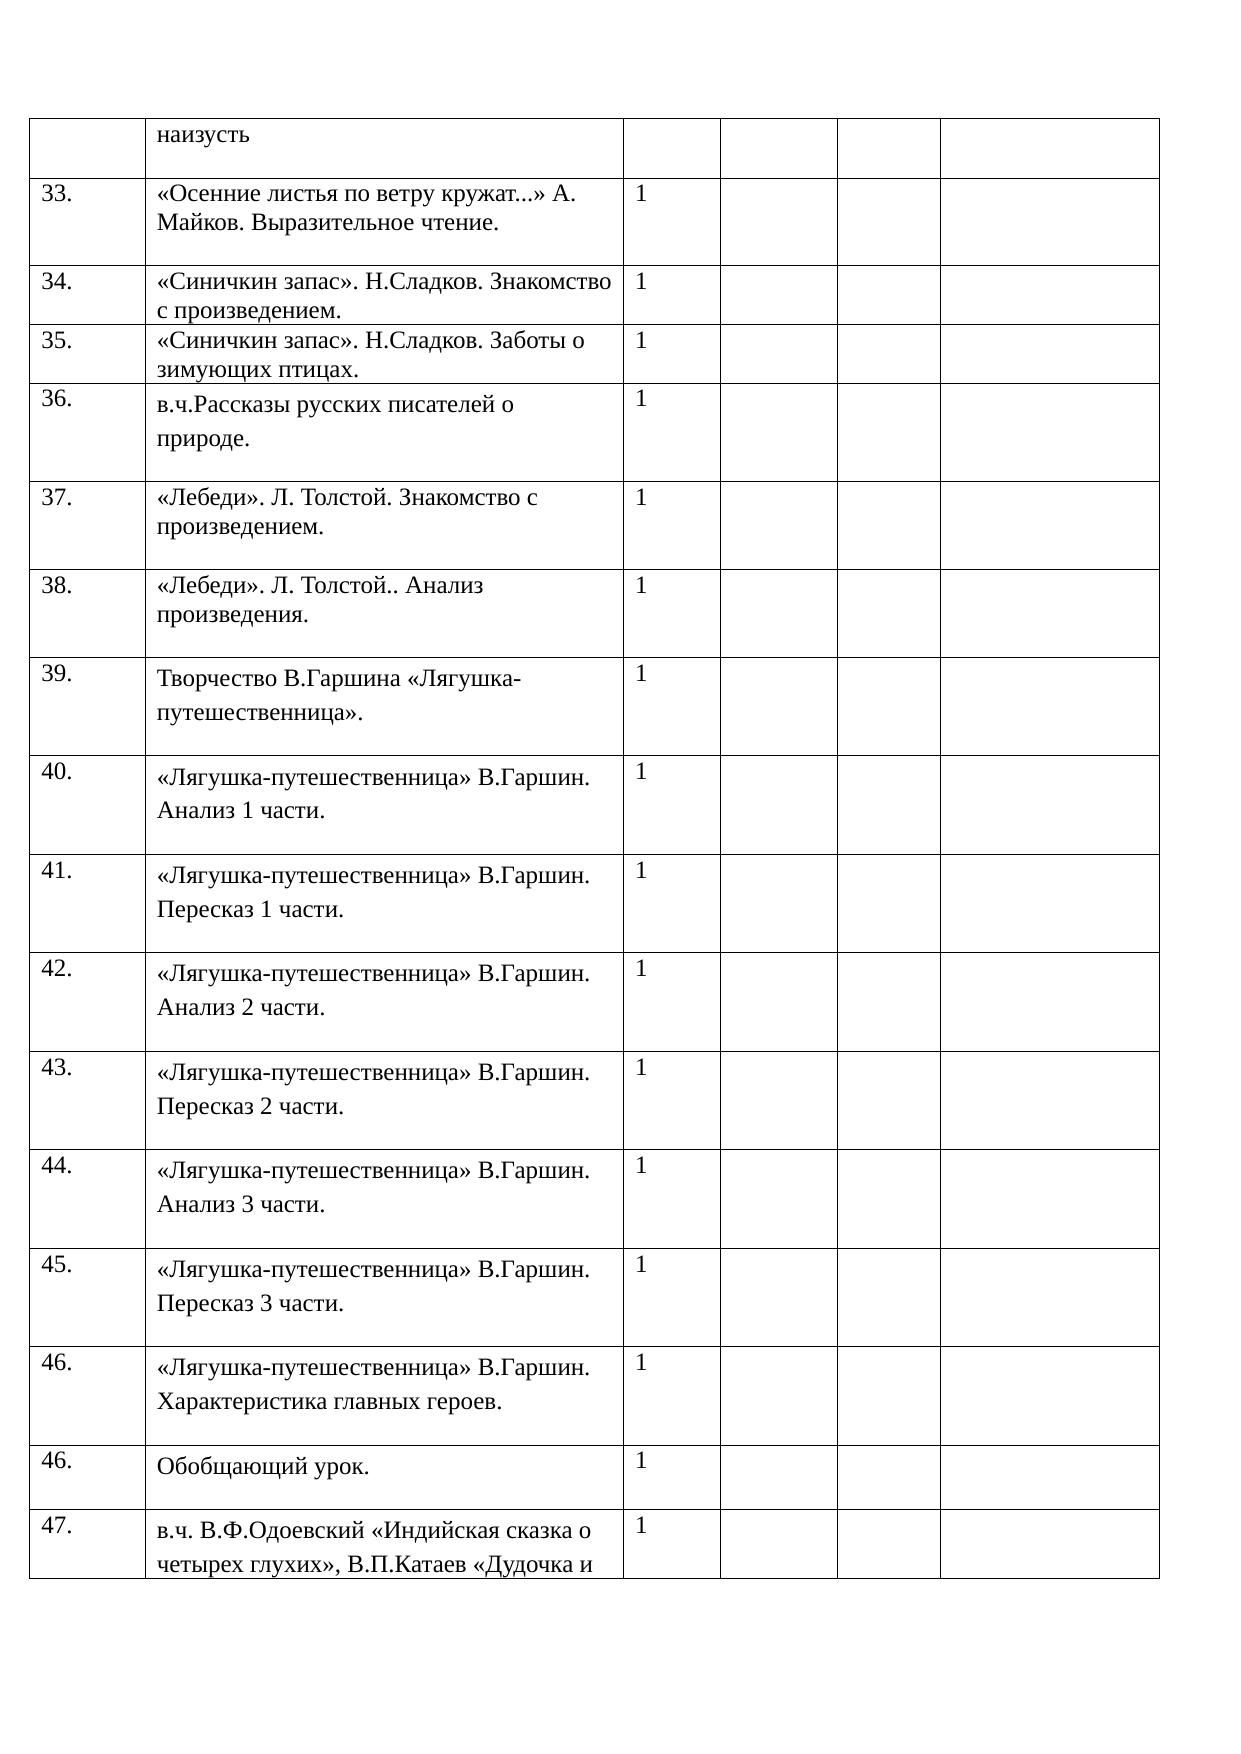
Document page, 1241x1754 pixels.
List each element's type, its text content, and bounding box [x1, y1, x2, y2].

table_cell [941, 1249, 1159, 1346]
table_cell [721, 482, 837, 569]
table_cell 1 [624, 266, 720, 324]
table_cell [838, 1249, 940, 1346]
table_cell 42. [30, 953, 145, 1051]
table_cell «Лягушка-путешественница» В.Гаршин. Характеристика главных героев. [146, 1347, 623, 1444]
table_cell 41. [30, 855, 145, 952]
table_cell 1 [624, 953, 720, 1051]
table_cell «Лягушка-путешественница» В.Гаршин. Анализ 3 части. [146, 1150, 623, 1248]
table_cell [721, 658, 837, 755]
table_cell [941, 482, 1159, 569]
table_cell 39. [30, 658, 145, 755]
table_cell 1 [624, 1446, 720, 1509]
table_cell [721, 266, 837, 324]
table_cell [721, 325, 837, 382]
table_cell [30, 119, 145, 177]
table_cell в.ч.Рассказы русских писателей о природе. [146, 384, 623, 481]
table_cell [941, 1052, 1159, 1149]
table_cell [941, 179, 1159, 265]
table_cell [721, 1150, 837, 1248]
table_cell 46. [30, 1446, 145, 1509]
table_cell [838, 570, 940, 657]
table_cell 33. [30, 179, 145, 265]
table_cell [941, 119, 1159, 177]
table_cell Обобщающий урок. [146, 1446, 623, 1509]
table_cell [624, 119, 720, 177]
table_cell [941, 1347, 1159, 1444]
table_cell 46. [30, 1347, 145, 1444]
table_cell 1 [624, 1249, 720, 1346]
table_cell «Лягушка-путешественница» В.Гаршин. Анализ 2 части. [146, 953, 623, 1051]
table_cell [838, 1510, 940, 1578]
table_cell 47. [30, 1510, 145, 1578]
table_cell «Синичкин запас». Н.Сладков. Заботы о зимующих птицах. [146, 325, 623, 382]
table_cell [941, 266, 1159, 324]
table_cell 38. [30, 570, 145, 657]
table_cell [941, 658, 1159, 755]
table_cell [721, 1347, 837, 1444]
table_cell [941, 1446, 1159, 1509]
table_cell Творчество В.Гаршина «Лягушка-путешественница». [146, 658, 623, 755]
table_cell 1 [624, 570, 720, 657]
table_cell [838, 855, 940, 952]
table_cell [838, 482, 940, 569]
table_cell [838, 658, 940, 755]
table_cell 1 [624, 658, 720, 755]
table_cell «Синичкин запас». Н.Сладков. Знакомство с произведением. [146, 266, 623, 324]
table_cell «Лягушка-путешественница» В.Гаршин. Пересказ 3 части. [146, 1249, 623, 1346]
table_cell «Осенние листья по ветру кружат...» А. Майков. Выразительное чтение. [146, 179, 623, 265]
table_cell в.ч. В.Ф.Одоевский «Индийская сказка о четырех глухих», В.П.Катаев «Дудочка и [146, 1510, 623, 1578]
table_cell [838, 266, 940, 324]
table_cell [721, 1052, 837, 1149]
table_cell «Лягушка-путешественница» В.Гаршин. Пересказ 2 части. [146, 1052, 623, 1149]
table_cell 45. [30, 1249, 145, 1346]
table_cell 44. [30, 1150, 145, 1248]
table_cell 37. [30, 482, 145, 569]
table_cell [941, 325, 1159, 382]
table_cell 1 [624, 384, 720, 481]
table_cell [721, 119, 837, 177]
table_cell [838, 384, 940, 481]
table_cell 1 [624, 1052, 720, 1149]
table_cell 1 [624, 179, 720, 265]
table_cell [941, 953, 1159, 1051]
table_cell «Лягушка-путешественница» В.Гаршин. Анализ 1 части. [146, 756, 623, 854]
table_cell 36. [30, 384, 145, 481]
table_cell 35. [30, 325, 145, 382]
table_cell [838, 179, 940, 265]
table_cell [941, 756, 1159, 854]
table_cell 1 [624, 1347, 720, 1444]
table_cell [941, 1510, 1159, 1578]
table_cell [941, 384, 1159, 481]
table_cell [941, 1150, 1159, 1248]
table_cell [838, 1150, 940, 1248]
table_cell [838, 953, 940, 1051]
table_cell [721, 179, 837, 265]
table_cell [721, 384, 837, 481]
table_cell [838, 1446, 940, 1509]
table_cell [941, 570, 1159, 657]
table_cell [838, 325, 940, 382]
table_cell [838, 1052, 940, 1149]
table_cell наизусть [146, 119, 623, 177]
table_cell «Лягушка-путешественница» В.Гаршин. Пересказ 1 части. [146, 855, 623, 952]
table_cell «Лебеди». Л. Толстой. Знакомство с произведением. [146, 482, 623, 569]
table_cell [721, 1510, 837, 1578]
table_cell 1 [624, 325, 720, 382]
table_cell [721, 570, 837, 657]
table_cell [721, 953, 837, 1051]
table_cell 40. [30, 756, 145, 854]
table_cell 1 [624, 756, 720, 854]
table_cell 1 [624, 855, 720, 952]
table_cell [721, 1446, 837, 1509]
table_cell 1 [624, 1150, 720, 1248]
table_cell 43. [30, 1052, 145, 1149]
table_cell [941, 855, 1159, 952]
table_cell [838, 756, 940, 854]
table_cell [838, 119, 940, 177]
table_cell 1 [624, 1510, 720, 1578]
table_cell [721, 1249, 837, 1346]
table_cell [721, 855, 837, 952]
table_cell «Лебеди». Л. Толстой.. Анализ произведения. [146, 570, 623, 657]
table_cell 34. [30, 266, 145, 324]
table_cell 1 [624, 482, 720, 569]
table_cell [838, 1347, 940, 1444]
table_cell [721, 756, 837, 854]
